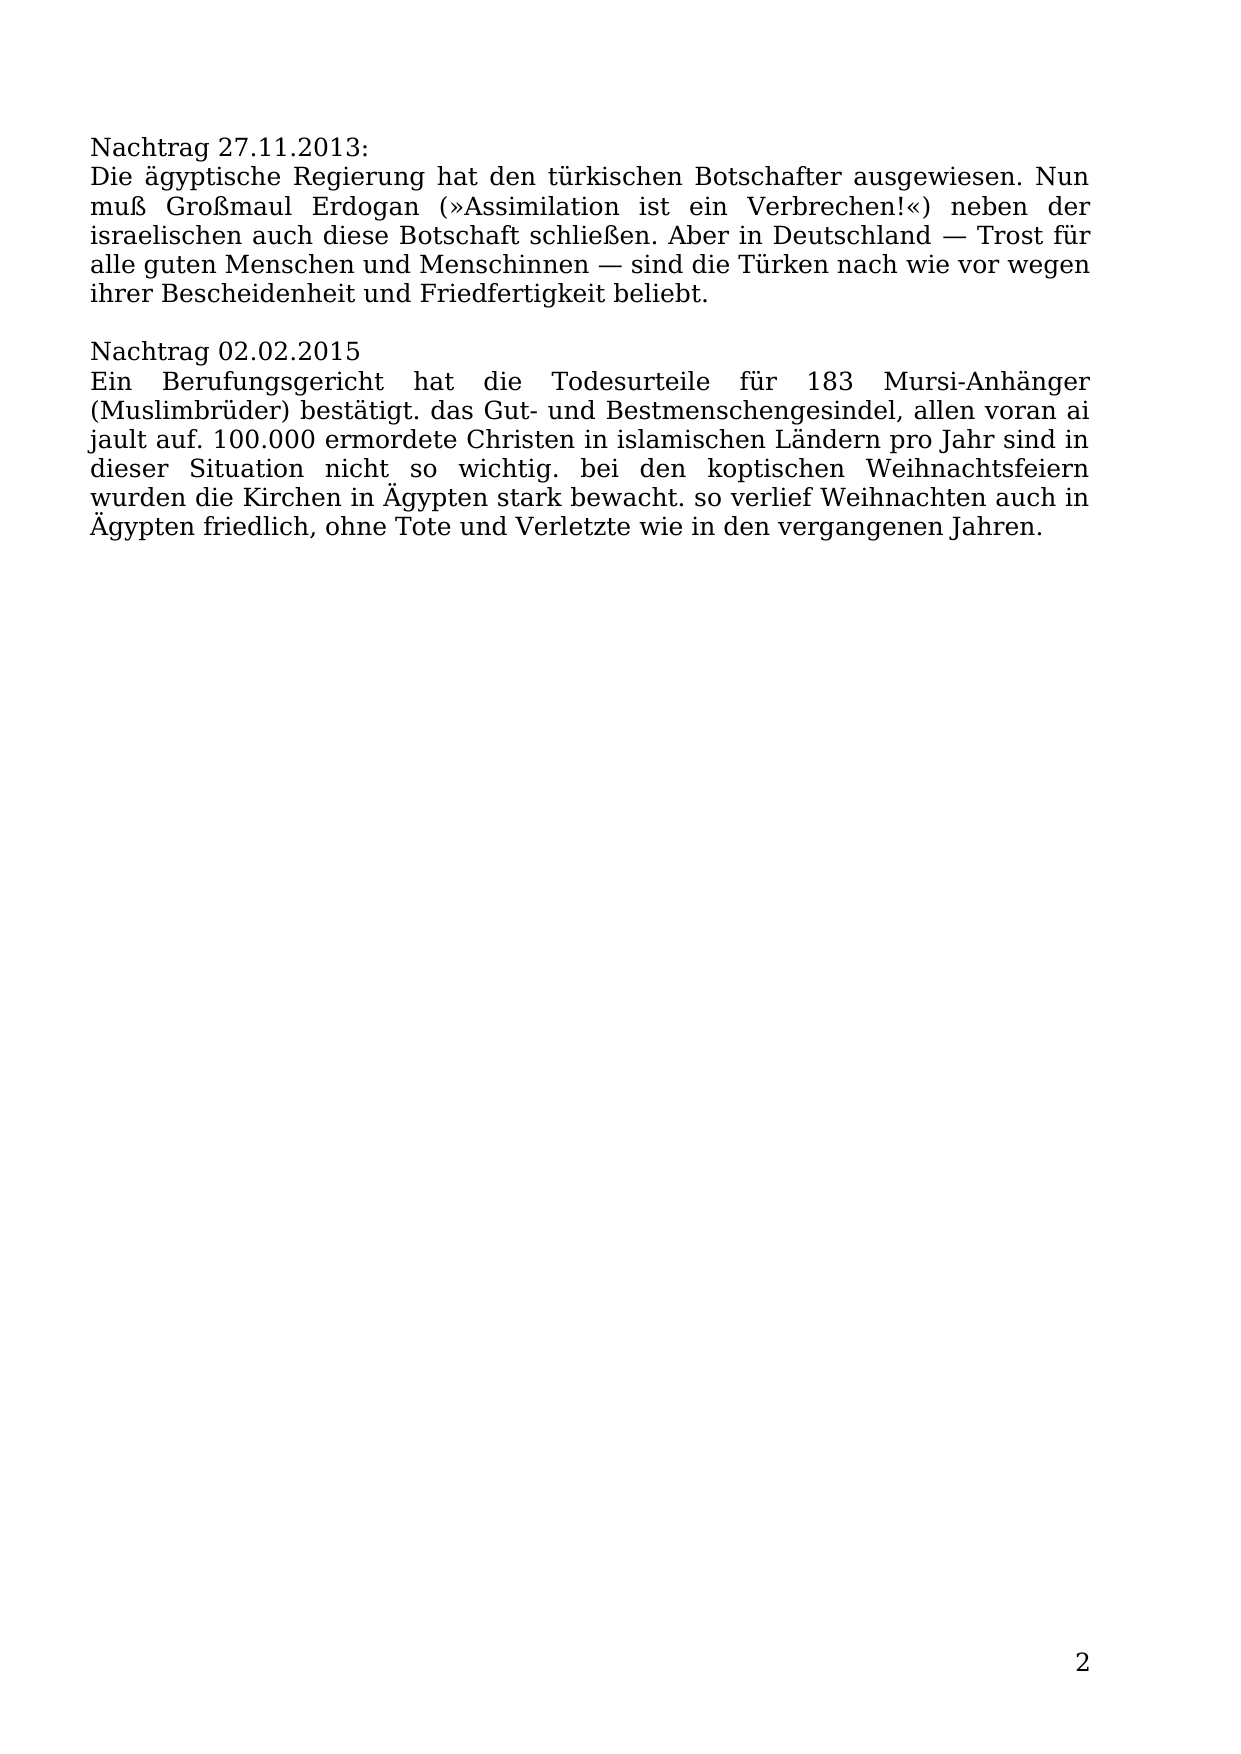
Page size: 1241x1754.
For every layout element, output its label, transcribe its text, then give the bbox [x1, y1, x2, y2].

text Ein Berufungsgericht hat die Todesurteile für 183 Mursi-Anhänger (Muslimbrüder) bestätigt. das Gut- und Bestmenschengesindel, allen voran ai jault auf. 100.000 ermordete Christen in islamischen Ländern pro Jahr sind in dieser Situation nicht so wichtig. bei den koptischen Weihnachtsfeiern wurden die Kirchen in Ägypten stark bewacht. so verlief Weihnachten auch in Ägypten friedlich, ohne Tote und Verletzte wie in den vergangenen Jahren. [90, 367, 1091, 542]
text Nachtrag 02.02.2015 [90, 337, 1091, 367]
text Nachtrag 27.11.2013: [90, 133, 1091, 162]
text Die ägyptische Regierung hat den türkischen Botschafter ausgewiesen. Nun muß Großmaul Erdogan (»Assimilation ist ein Verbrechen!«) neben der israelischen auch diese Botschaft schließen. Aber in Deutschland — Trost für alle guten Menschen und Menschinnen — sind die Türken nach wie vor wegen ihrer Bescheidenheit und Friedfertigkeit beliebt. [90, 162, 1091, 308]
